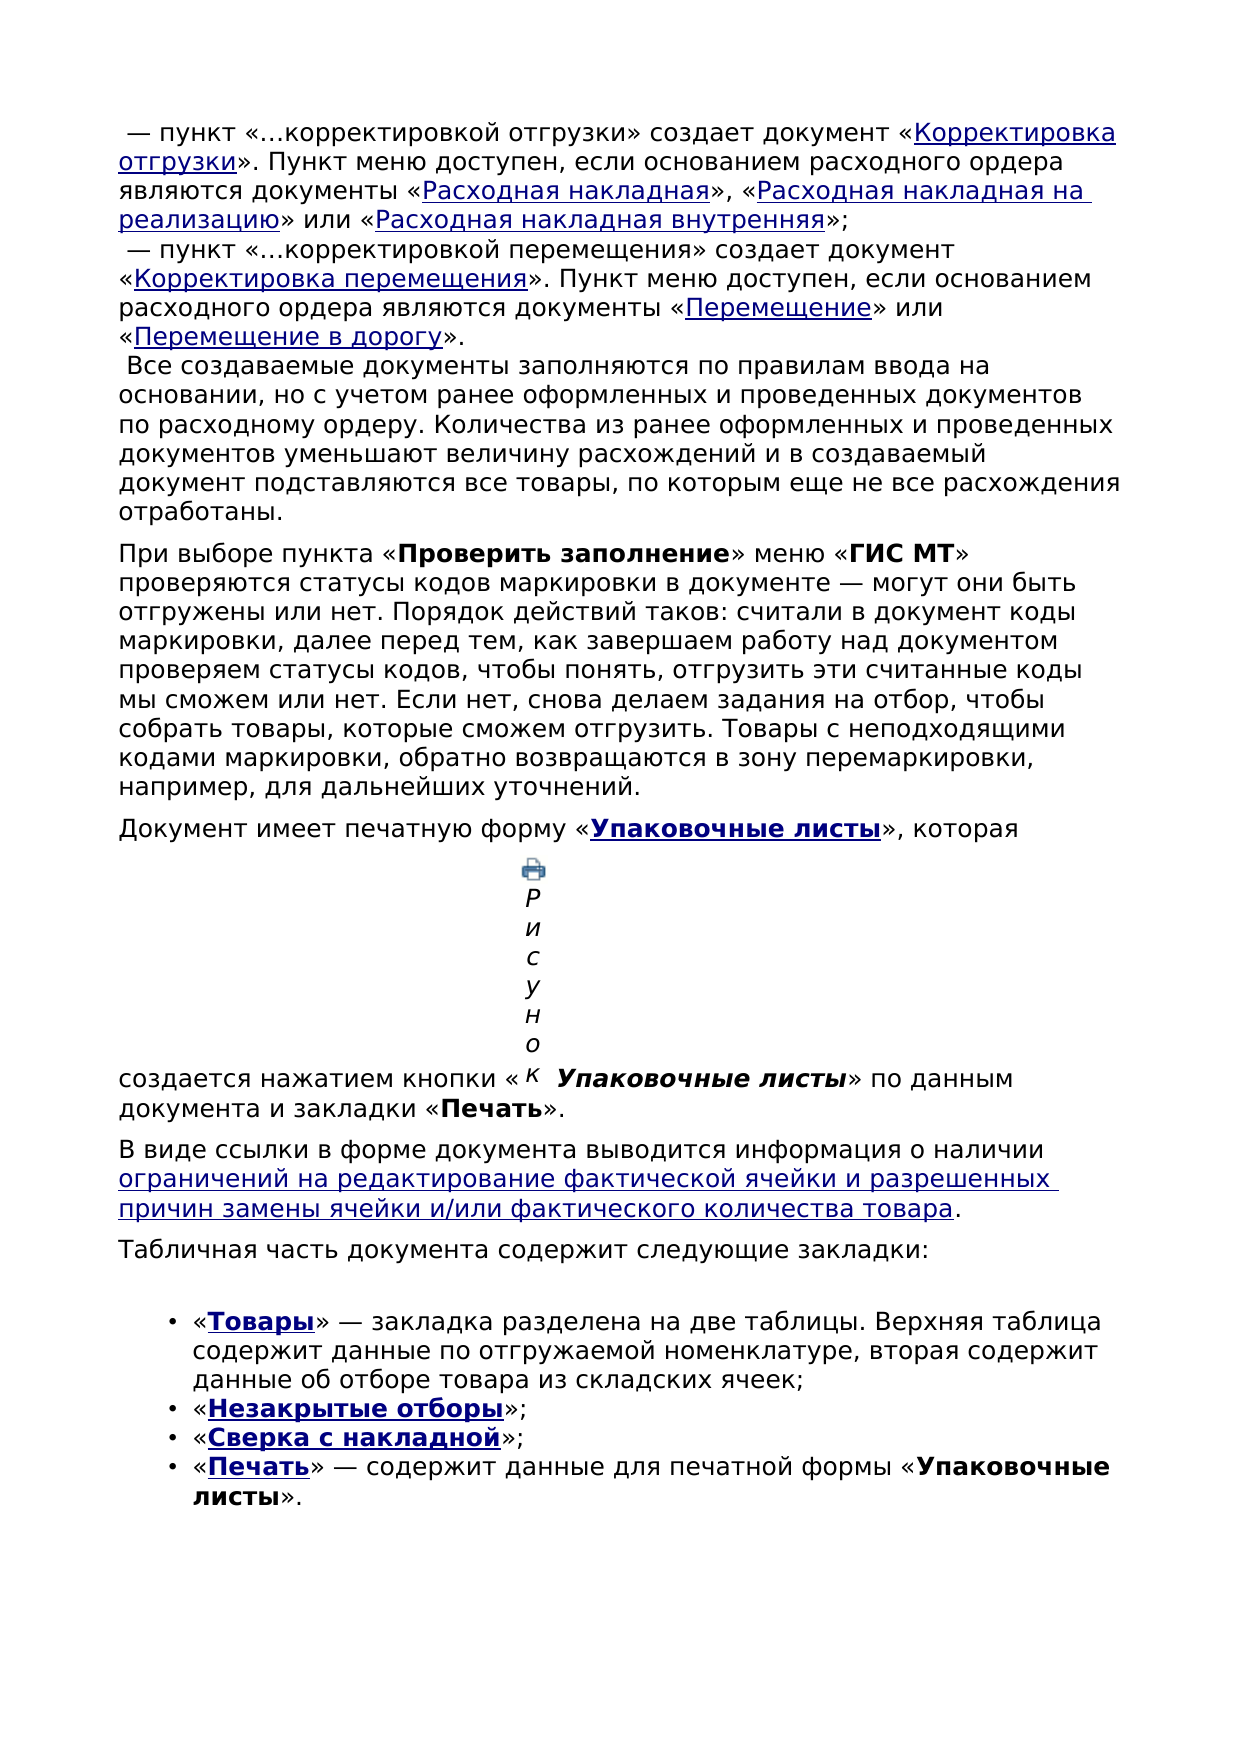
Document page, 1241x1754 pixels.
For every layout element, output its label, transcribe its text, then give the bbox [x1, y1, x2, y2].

text Документ имеет печатную форму «Упаковочные листы», которая создается нажатием кнопки « Упаковочные листы» по данным документа и закладки «Печать». [118, 814, 1122, 1123]
list «Печать» — содержит данные для печатной формы «Упаковочные листы». [177, 1452, 1122, 1511]
text При выборе пункта «Проверить заполнение» меню «ГИС МТ» проверяются статусы кодов маркировки в документе — могут они быть отгружены или нет. Порядок действий таков: считали в документ коды маркировки, далее перед тем, как завершаем работу над документом проверяем статусы кодов, чтобы понять, отгрузить эти считанные коды мы сможем или нет. Если нет, снова делаем задания на отбор, чтобы собрать товары, которые сможем отгрузить. Товары с неподходящими кодами маркировки, обратно возвращаются в зону перемаркировки, например, для дальнейших уточнений. [118, 539, 1122, 801]
text В виде ссылки в форме документа выводится информация о наличии ограничений на редактирование фактической ячейки и разрешенных причин замены ячейки и/или фактического количества товара. [118, 1136, 1122, 1223]
list «Сверка с накладной»; [177, 1423, 1122, 1452]
list «Товары» — закладка разделена на две таблицы. Верхняя таблица содержит данные по отгружаемой номенклатуре, вторая содержит данные об отборе товара из складских ячеек; [177, 1307, 1122, 1394]
text Табличная часть документа содержит следующие закладки: [118, 1236, 1122, 1265]
list «Незакрытые отборы»; [177, 1394, 1122, 1423]
picture [519, 855, 548, 884]
text — пункт «…корректировкой отгрузки» создает документ «Корректировка отгрузки». Пункт меню доступен, если основанием расходного ордера являются документы «Расходная накладная», «Расходная накладная на реализацию» или «Расходная накладная внутренняя»; — пункт «…корректировкой перемещения» создает документ «Корректировка перемещения». Пункт меню доступен, если основанием расходного ордера являются документы «Перемещение» или «Перемещение в дорогу». Все создаваемые документы заполняются по правилам ввода на основании, но с учетом ранее оформленных и проведенных документов по расходному ордеру. Количества из ранее оформленных и проведенных документов уменьшают величину расхождений и в создаваемый документ подставляются все товары, по которым еще не все расхождения отработаны. [118, 118, 1122, 526]
text Рисунок [520, 884, 548, 1088]
